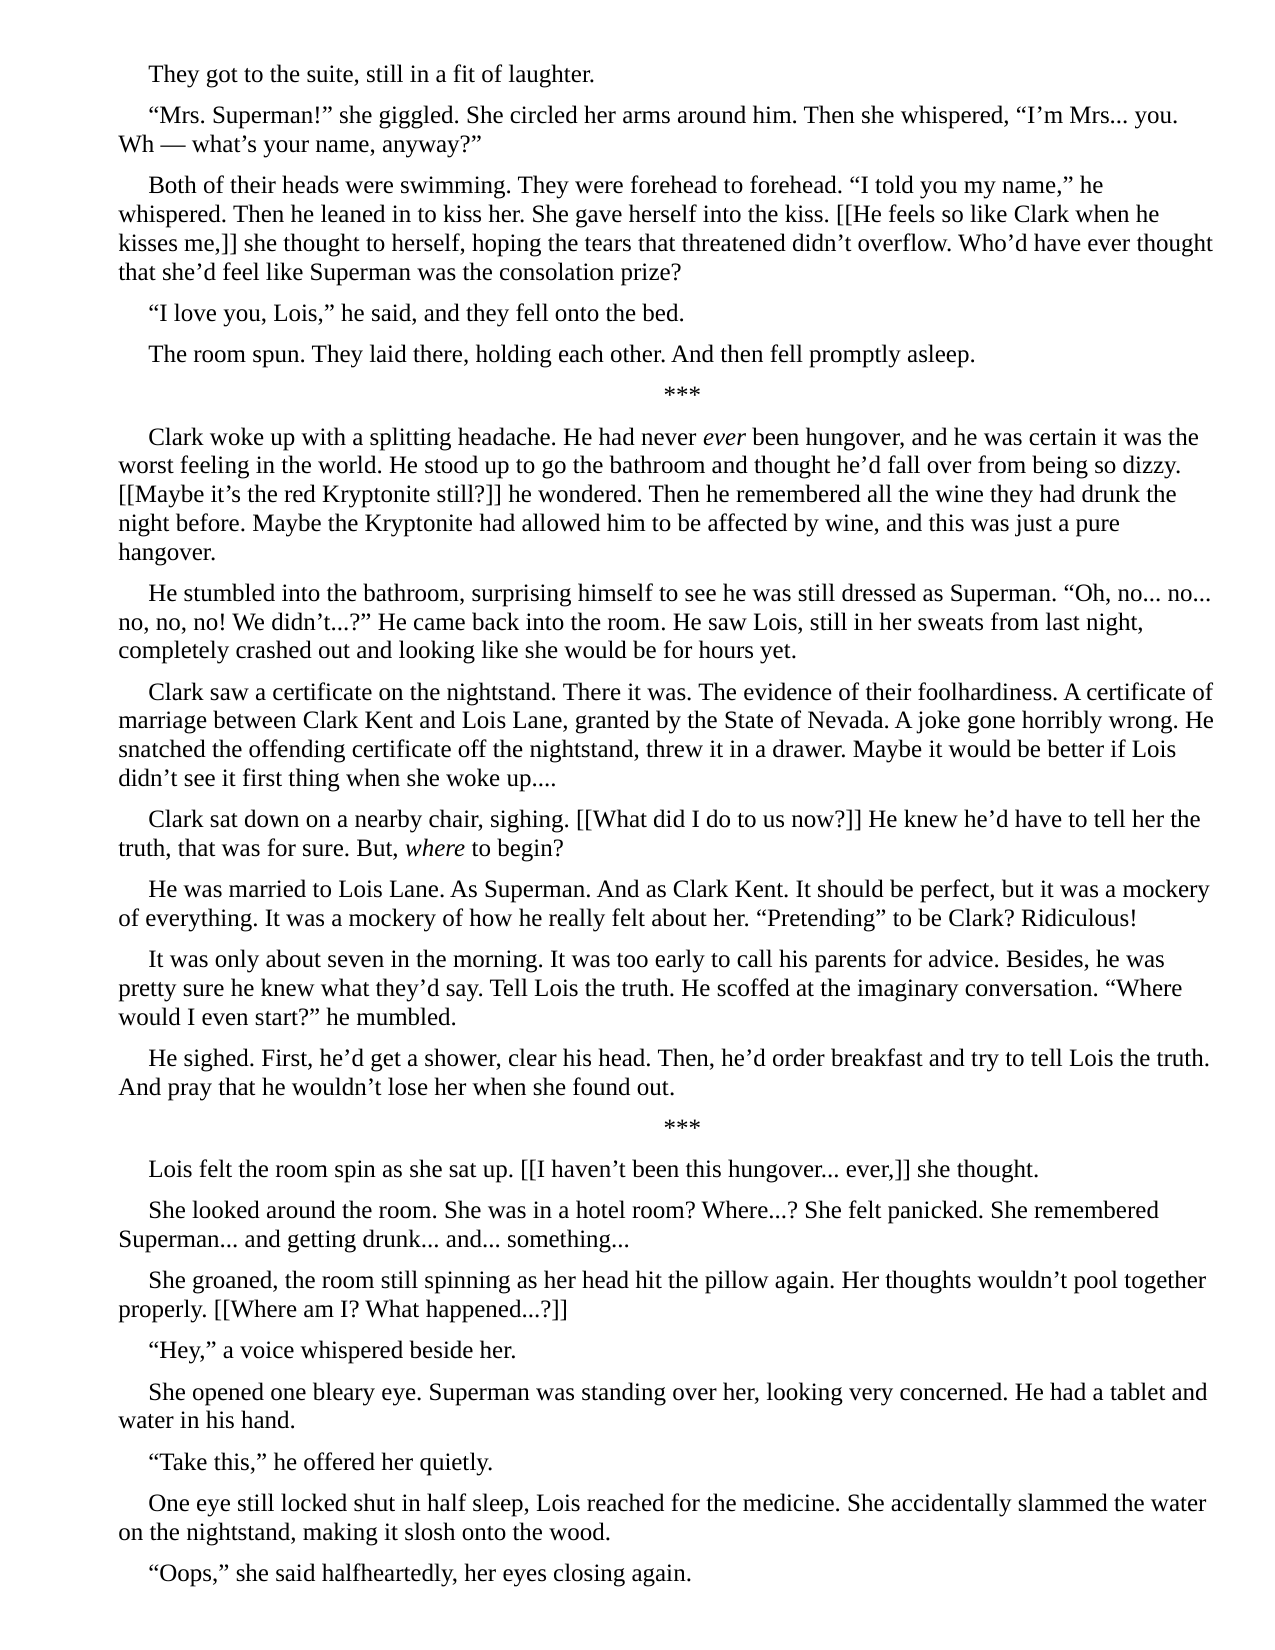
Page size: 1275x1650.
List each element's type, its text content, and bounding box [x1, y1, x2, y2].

text Lois felt the room spin as she sat up. [[I haven’t been this hungover... ever,]] she thought. [118, 1154, 1216, 1183]
text Both of their heads were swimming. They were forehead to forehead. “I told you my name,” he whispered. Then he leaned in to kiss her. She gave herself into the kiss. [[He feels so like Clark when he kisses me,]] she thought to herself, hoping the tears that threatened didn’t overflow. Who’d have ever thought that she’d feel like Superman was the consolation prize? [118, 170, 1216, 285]
text One eye still locked shut in half sleep, Lois reached for the medicine. She accidentally slammed the water on the nightstand, making it slosh onto the wood. [118, 1488, 1216, 1545]
text Clark woke up with a splitting headache. He had never ever been hungover, and he was certain it was the worst feeling in the world. He stood up to go the bathroom and thought he’d fall over from being so dizzy. [[Maybe it’s the red Kryptonite still?]] he wondered. Then he remembered all the wine they had drunk the night before. Maybe the Kryptonite had allowed him to be affected by wine, and this was just a pure hangover. [118, 422, 1216, 565]
text It was only about seven in the morning. It was too early to call his parents for advice. Besides, he was pretty sure he knew what they’d say. Tell Lois the truth. He scoffed at the imaginary conversation. “Where would I even start?” he mumbled. [118, 944, 1216, 1030]
text Clark sat down on a nearby chair, sighing. [[What did I do to us now?]] He knew he’d have to tell her the truth, that was for sure. But, where to begin? [118, 804, 1216, 862]
text “Hey,” a voice whispered beside her. [118, 1335, 1216, 1364]
text “Mrs. Superman!” she giggled. She circled her arms around him. Then she whispered, “I’m Mrs... you. Wh — what’s your name, anyway?” [118, 100, 1216, 158]
text *** [118, 380, 1216, 409]
text She looked around the room. She was in a hotel room? Where...? She felt panicked. She remembered Superman... and getting drunk... and... something... [118, 1195, 1216, 1253]
text The room spun. They laid there, holding each other. And then fell promptly asleep. [118, 339, 1216, 368]
text He was married to Lois Lane. As Superman. And as Clark Kent. It should be perfect, but it was a mockery of everything. It was a mockery of how he really felt about her. “Pretending” to be Clark? Ridiculous! [118, 874, 1216, 932]
text *** [118, 1113, 1216, 1142]
text She opened one bleary eye. Superman was standing over her, looking very concerned. He had a tablet and water in his hand. [118, 1377, 1216, 1434]
text “Oops,” she said halfheartedly, her eyes closing again. [118, 1558, 1216, 1587]
text She groaned, the room still spinning as her head hit the pillow again. Her thoughts wouldn’t pool together properly. [[Where am I? What happened...?]] [118, 1265, 1216, 1323]
text They got to the suite, still in a fit of laughter. [118, 59, 1216, 88]
text “I love you, Lois,” he said, and they fell onto the bed. [118, 298, 1216, 327]
text “Take this,” he offered her quietly. [118, 1447, 1216, 1475]
text Clark saw a certificate on the nightstand. There it was. The evidence of their foolhardiness. A certificate of marriage between Clark Kent and Lois Lane, granted by the State of Nevada. A joke gone horribly wrong. He snatched the offending certificate off the nightstand, threw it in a drawer. Maybe it would be better if Lois didn’t see it first thing when she woke up.... [118, 677, 1216, 792]
text He sighed. First, he’d get a shower, clear his head. Then, he’d order breakfast and try to tell Lois the truth. And pray that he wouldn’t lose her when she found out. [118, 1043, 1216, 1100]
text He stumbled into the bathroom, surprising himself to see he was still dressed as Superman. “Oh, no... no... no, no, no! We didn’t...?” He came back into the room. He saw Lois, still in her sweats from last night, completely crashed out and looking like she would be for hours yet. [118, 578, 1216, 664]
